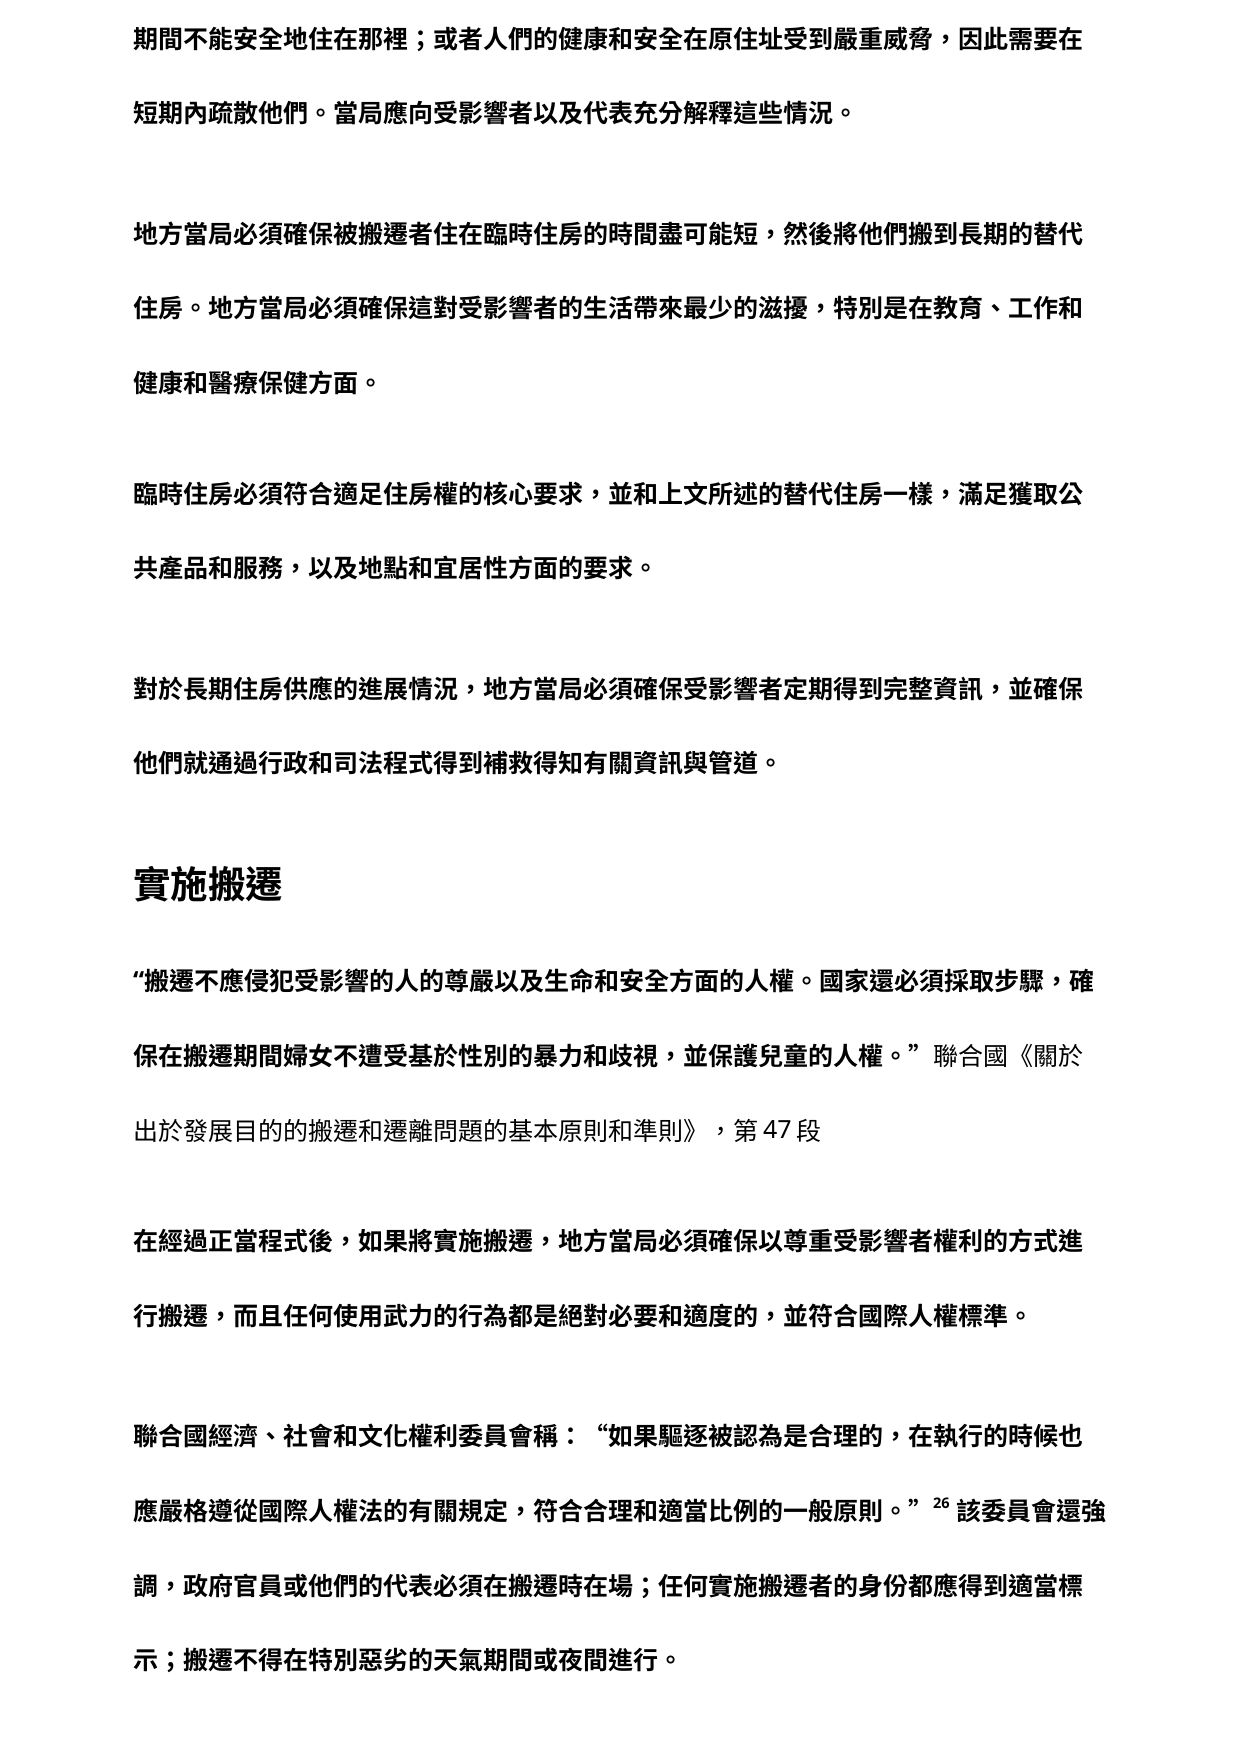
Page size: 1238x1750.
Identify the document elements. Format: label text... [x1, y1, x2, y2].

text 對於長期住房供應的進展情況，地方當局必須確保受影響者定期得到完整資訊，並確保他們就通過行政和司法程式得到補救得知有關資訊與管道。 [133, 651, 1108, 791]
text 地方當局必須確保被搬遷者住在臨時住房的時間盡可能短，然後將他們搬到長期的替代住房。地方當局必須確保這對受影響者的生活帶來最少的滋擾，特別是在教育、工作和健康和醫療保健方面。 [133, 196, 1108, 410]
text 實施搬遷 [133, 846, 1108, 911]
text 期間不能安全地住在那裡；或者人們的健康和安全在原住址受到嚴重威脅，因此需要在短期內疏散他們。當局應向受影響者以及代表充分解釋這些情況。 [133, 1, 1108, 141]
text 聯合國經濟、社會和文化權利委員會稱：“如果驅逐被認為是合理的，在執行的時候也應嚴格遵從國際人權法的有關規定，符合合理和適當比例的一般原則。”26 該委員會還強調，政府官員或他們的代表必須在搬遷時在場；任何實施搬遷者的身份都應得到適當標示；搬遷不得在特別惡劣的天氣期間或夜間進行。 [133, 1398, 1108, 1688]
text 臨時住房必須符合適足住房權的核心要求，並和上文所述的替代住房一樣，滿足獲取公共產品和服務，以及地點和宜居性方面的要求。 [133, 456, 1108, 596]
text “搬遷不應侵犯受影響的人的尊嚴以及生命和安全方面的人權。國家還必須採取步驟，確保在搬遷期間婦女不遭受基於性別的暴力和歧視，並保護兒童的人權。”聯合國《關於出於發展目的的搬遷和遷離問題的基本原則和準則》，第47段 [133, 943, 1108, 1158]
text 在經過正當程式後，如果將實施搬遷，地方當局必須確保以尊重受影響者權利的方式進行搬遷，而且任何使用武力的行為都是絕對必要和適度的，並符合國際人權標準。 [133, 1203, 1108, 1343]
